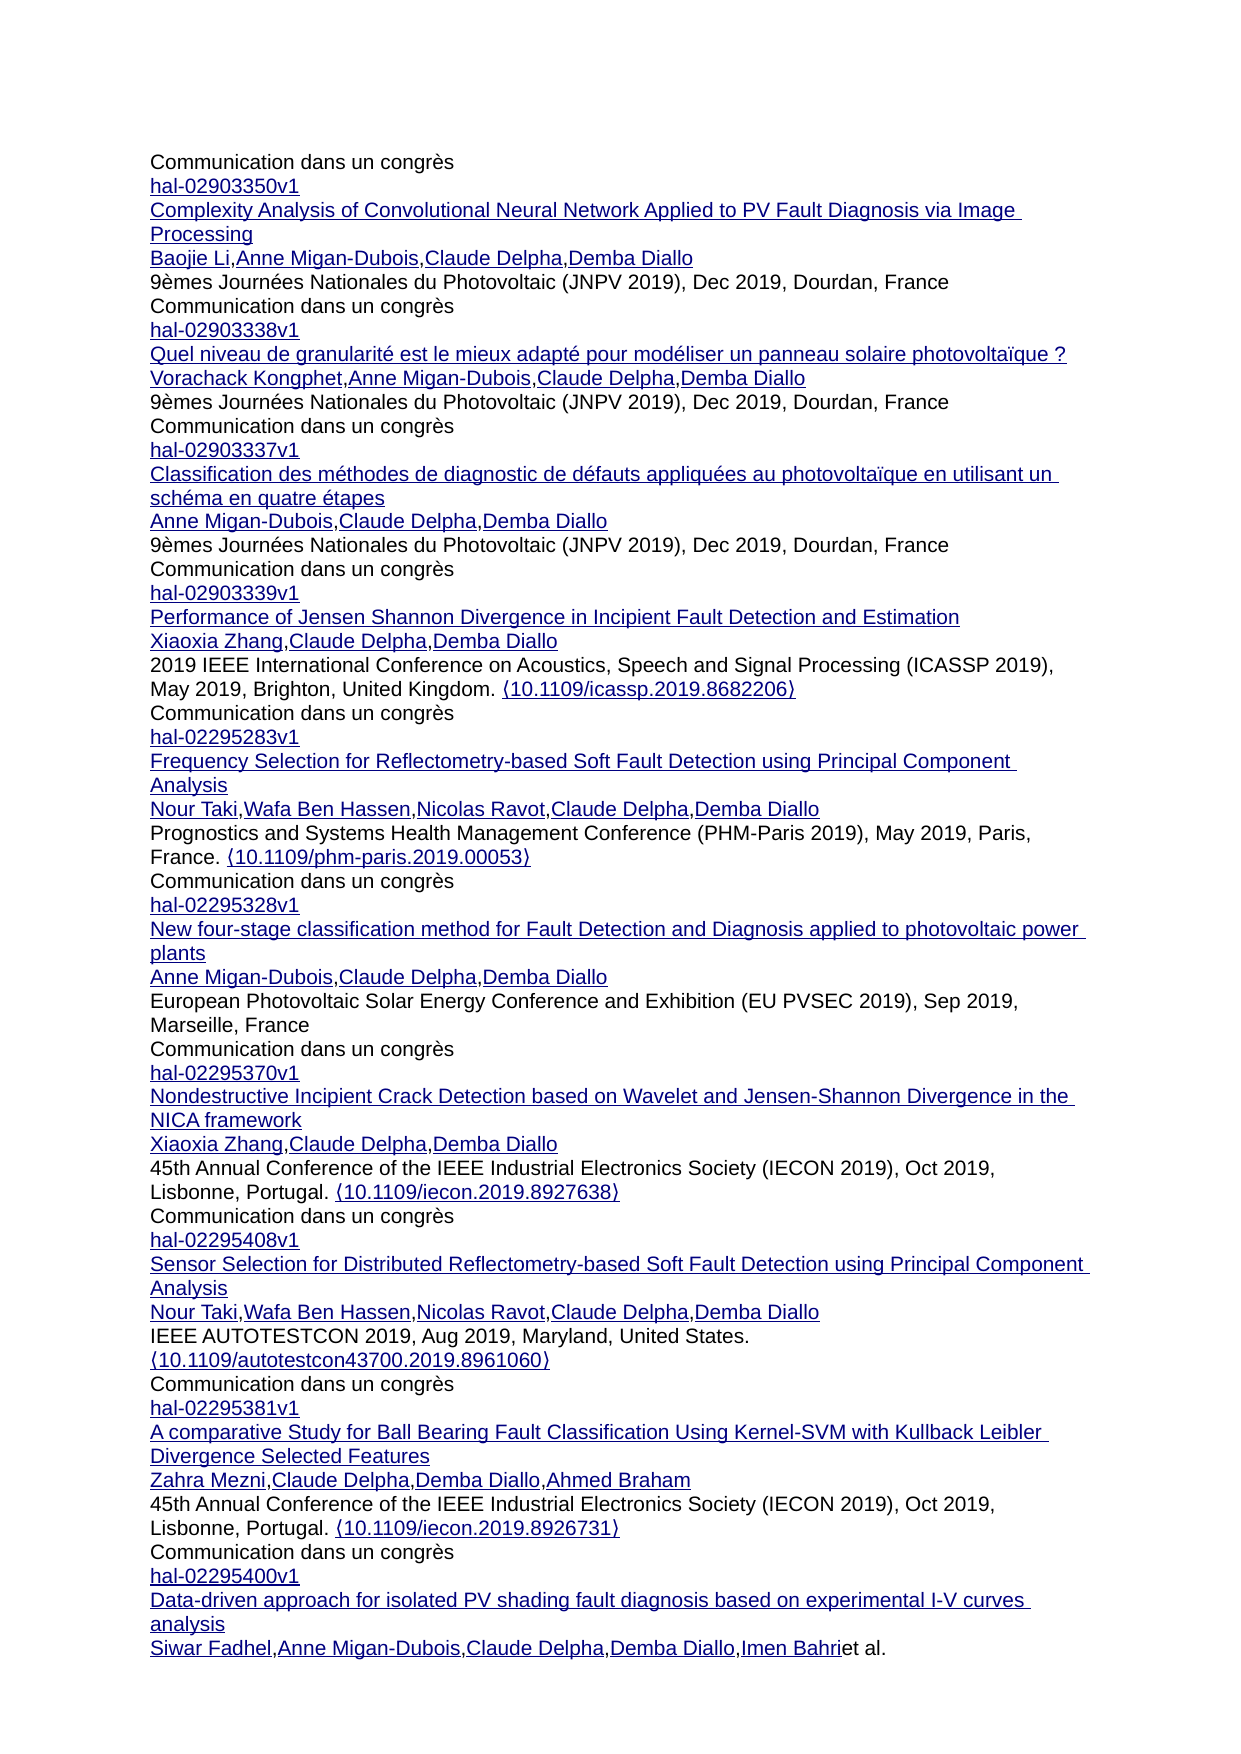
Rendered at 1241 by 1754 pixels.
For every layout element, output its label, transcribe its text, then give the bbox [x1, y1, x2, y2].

table_cell Frequency Selection for Reflectometry-based Soft Fault Detection using Principal Component Analysis Nour Taki,Wafa Ben Hassen,Nicolas Ravot,Claude Delpha,Demba Diallo Prognostics and Systems Health Management Conference (PHM-Paris 2019), May 2019, Paris, France. ⟨10.1109/phm-paris.2019.00053⟩ Communication dans un congrès hal-02295328v1 [150, 749, 1090, 917]
table_cell Nondestructive Incipient Crack Detection based on Wavelet and Jensen-Shannon Divergence in the NICA framework Xiaoxia Zhang,Claude Delpha,Demba Diallo 45th Annual Conference of the IEEE Industrial Electronics Society (IECON 2019), Oct 2019, Lisbonne, Portugal. ⟨10.1109/iecon.2019.8927638⟩ Communication dans un congrès hal-02295408v1 [150, 1084, 1090, 1252]
table_cell A comparative Study for Ball Bearing Fault Classification Using Kernel-SVM with Kullback Leibler Divergence Selected Features Zahra Mezni,Claude Delpha,Demba Diallo,Ahmed Braham 45th Annual Conference of the IEEE Industrial Electronics Society (IECON 2019), Oct 2019, Lisbonne, Portugal. ⟨10.1109/iecon.2019.8926731⟩ Communication dans un congrès hal-02295400v1 [150, 1420, 1090, 1587]
table_cell Sensor Selection for Distributed Reflectometry-based Soft Fault Detection using Principal Component [150, 1252, 1090, 1273]
table_cell New four-stage classification method for Fault Detection and Diagnosis applied to photovoltaic power plants Anne Migan-Dubois,Claude Delpha,Demba Diallo European Photovoltaic Solar Energy Conference and Exhibition (EU PVSEC 2019), Sep 2019, Marseille, France Communication dans un congrès hal-02295370v1 [150, 917, 1090, 1084]
table_cell Classification des méthodes de diagnostic de défauts appliquées au photovoltaïque en utilisant un schéma en quatre étapes Anne Migan-Dubois,Claude Delpha,Demba Diallo 9èmes Journées Nationales du Photovoltaic (JNPV 2019), Dec 2019, Dourdan, France Communication dans un congrès hal-02903339v1 [150, 461, 1090, 605]
table_cell Data-driven approach for isolated PV shading fault diagnosis based on experimental I-V curves analysis Siwar Fadhel,Anne Migan-Dubois,Claude Delpha,Demba Diallo,Imen Bahriet al. [150, 1588, 1090, 1659]
table_cell Analysis Nour Taki,Wafa Ben Hassen,Nicolas Ravot,Claude Delpha,Demba Diallo IEEE AUTOTESTCON 2019, Aug 2019, Maryland, United States. ⟨10.1109/autotestcon43700.2019.8961060⟩ Communication dans un congrès hal-02295381v1 [150, 1274, 1090, 1420]
table_cell Performance of Jensen Shannon Divergence in Incipient Fault Detection and Estimation Xiaoxia Zhang,Claude Delpha,Demba Diallo 2019 IEEE International Conference on Acoustics, Speech and Signal Processing (ICASSP 2019), May 2019, Brighton, United Kingdom. ⟨10.1109/icassp.2019.8682206⟩ Communication dans un congrès hal-02295283v1 [150, 605, 1090, 749]
table_cell Communication dans un congrès hal-02903350v1 [150, 150, 1090, 198]
table_cell Complexity Analysis of Convolutional Neural Network Applied to PV Fault Diagnosis via Image Processing Baojie Li,Anne Migan-Dubois,Claude Delpha,Demba Diallo 9èmes Journées Nationales du Photovoltaic (JNPV 2019), Dec 2019, Dourdan, France Communication dans un congrès hal-02903338v1 [150, 198, 1090, 342]
table_cell Quel niveau de granularité est le mieux adapté pour modéliser un panneau solaire photovoltaïque ? Vorachack Kongphet,Anne Migan-Dubois,Claude Delpha,Demba Diallo 9èmes Journées Nationales du Photovoltaic (JNPV 2019), Dec 2019, Dourdan, France Communication dans un congrès hal-02903337v1 [150, 342, 1090, 461]
